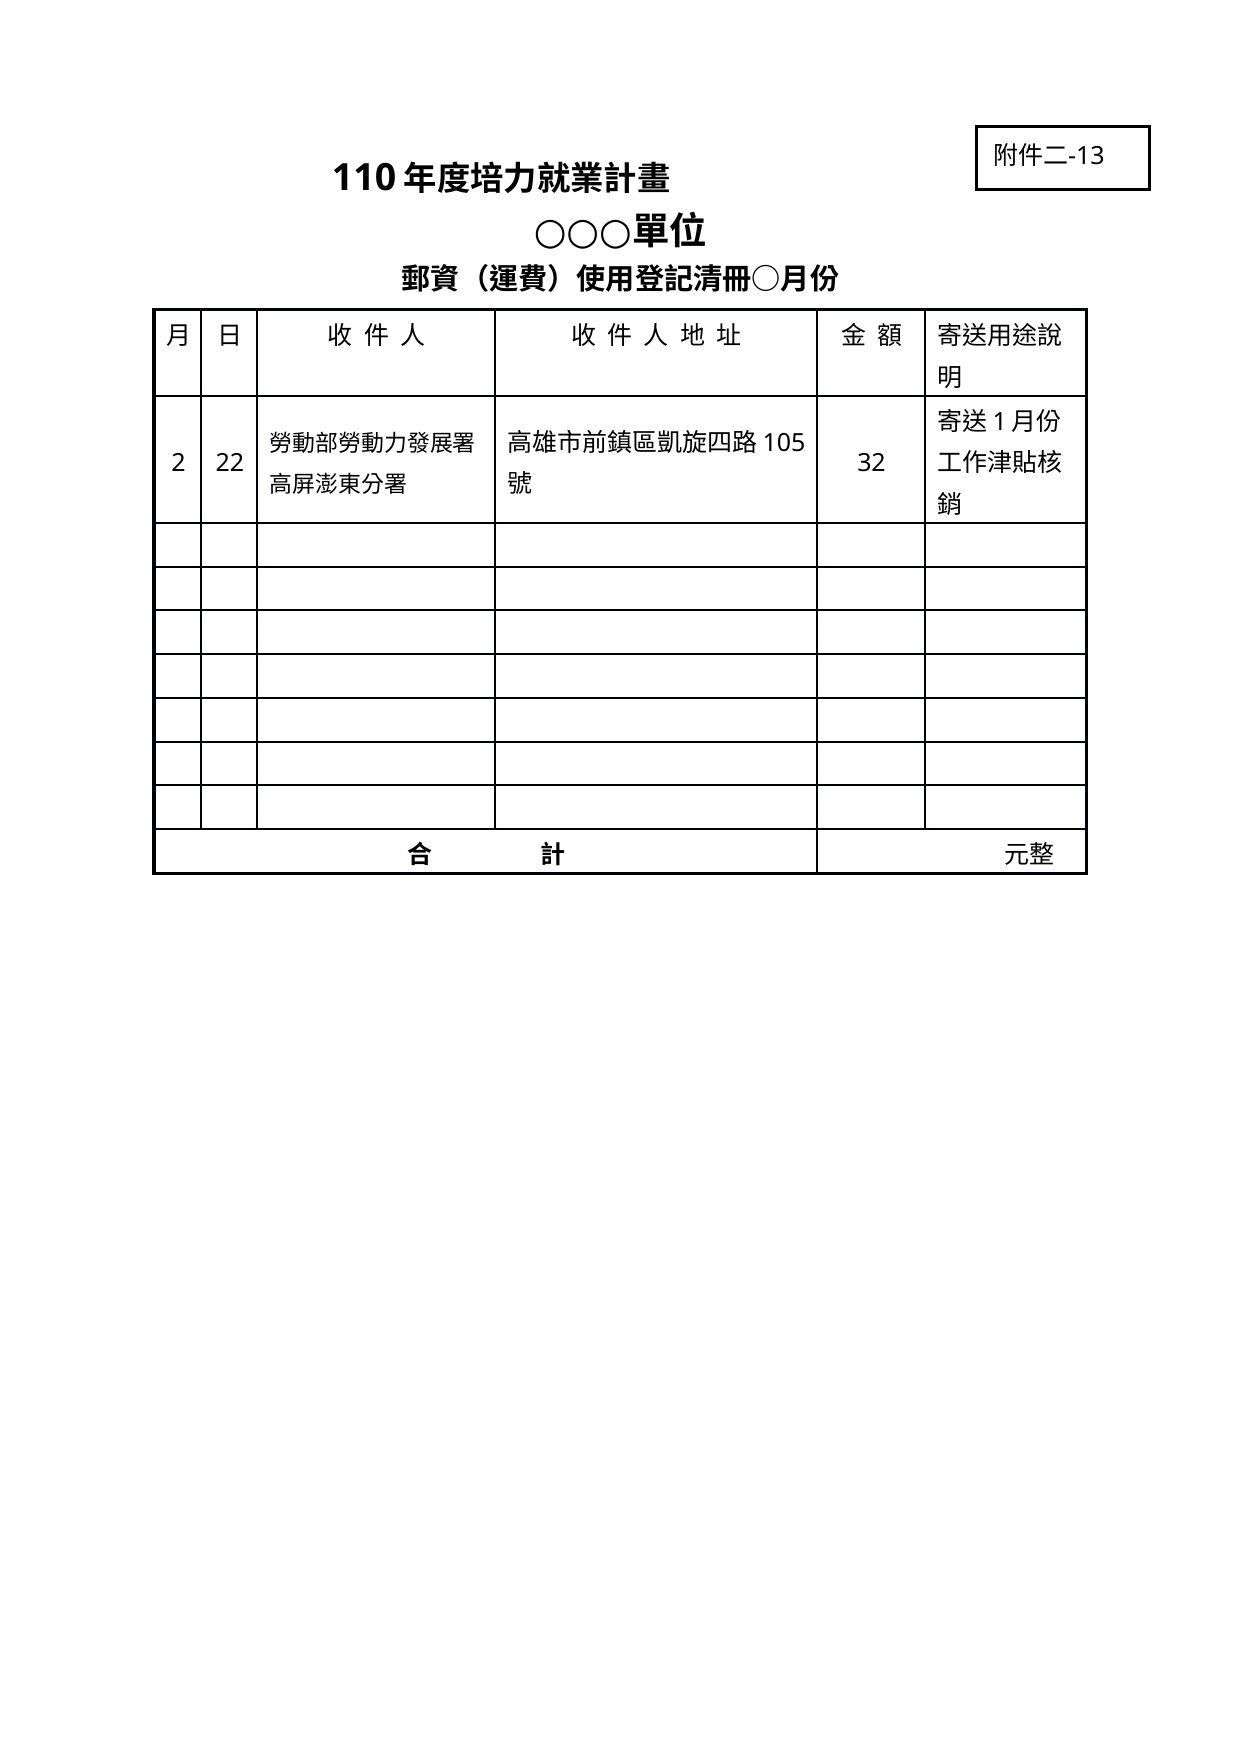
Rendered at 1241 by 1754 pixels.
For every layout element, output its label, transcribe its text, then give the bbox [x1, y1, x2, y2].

table_cell [156, 743, 200, 784]
text 110年度培力就業計畫 [187, 150, 1053, 201]
table_cell 寄送1月份工作津貼核銷 [926, 397, 1085, 522]
table_cell [926, 786, 1085, 828]
table_cell [156, 699, 200, 741]
table_cell [926, 655, 1085, 697]
table_cell [258, 568, 494, 609]
table_cell [258, 699, 494, 741]
table_cell [156, 786, 200, 828]
table_cell [926, 568, 1085, 609]
text ○○○單位 [187, 201, 1053, 256]
table_cell [926, 743, 1085, 784]
table_cell 2 [156, 397, 200, 522]
table_header 月 [156, 311, 200, 395]
table_cell 高雄市前鎮區凱旋四路105號 [496, 397, 816, 522]
table_cell [258, 786, 494, 828]
table_cell [926, 611, 1085, 653]
table_cell [818, 786, 924, 828]
table_cell [496, 699, 816, 741]
table_cell [156, 524, 200, 566]
table_cell [202, 743, 256, 784]
table_header 收 件 人 [258, 311, 494, 395]
table_cell [818, 699, 924, 741]
table_cell [818, 655, 924, 697]
table_header 金 額 [818, 311, 924, 395]
table_cell [818, 524, 924, 566]
table_cell [258, 524, 494, 566]
table_cell [818, 568, 924, 609]
table_cell [496, 655, 816, 697]
table_cell [258, 655, 494, 697]
table_cell [202, 655, 256, 697]
table_cell [496, 786, 816, 828]
table_cell [926, 699, 1085, 741]
table_cell [156, 655, 200, 697]
table_cell 合 計 [156, 830, 816, 872]
table_cell [258, 743, 494, 784]
table_cell [496, 743, 816, 784]
table_cell [202, 786, 256, 828]
text 郵資（運費）使用登記清冊○月份 [187, 256, 1053, 298]
table_cell [496, 568, 816, 609]
table_cell 22 [202, 397, 256, 522]
table_cell [156, 611, 200, 653]
table_cell [202, 611, 256, 653]
table_cell 元整 [818, 830, 1085, 872]
table_cell [202, 524, 256, 566]
table_cell [202, 699, 256, 741]
table_cell [156, 568, 200, 609]
table_cell [202, 568, 256, 609]
text 附件二-13 [993, 135, 1133, 172]
table_cell [258, 611, 494, 653]
table_cell [818, 611, 924, 653]
table_cell [496, 524, 816, 566]
table_cell 勞動部勞動力發展署高屏澎東分署 [258, 397, 494, 522]
table_cell [496, 611, 816, 653]
table_cell 32 [818, 397, 924, 522]
table_cell [818, 743, 924, 784]
table_header 日 [202, 311, 256, 395]
table_header 收 件 人 地 址 [496, 311, 816, 395]
table_cell [926, 524, 1085, 566]
table_header 寄送用途說明 [926, 311, 1085, 395]
